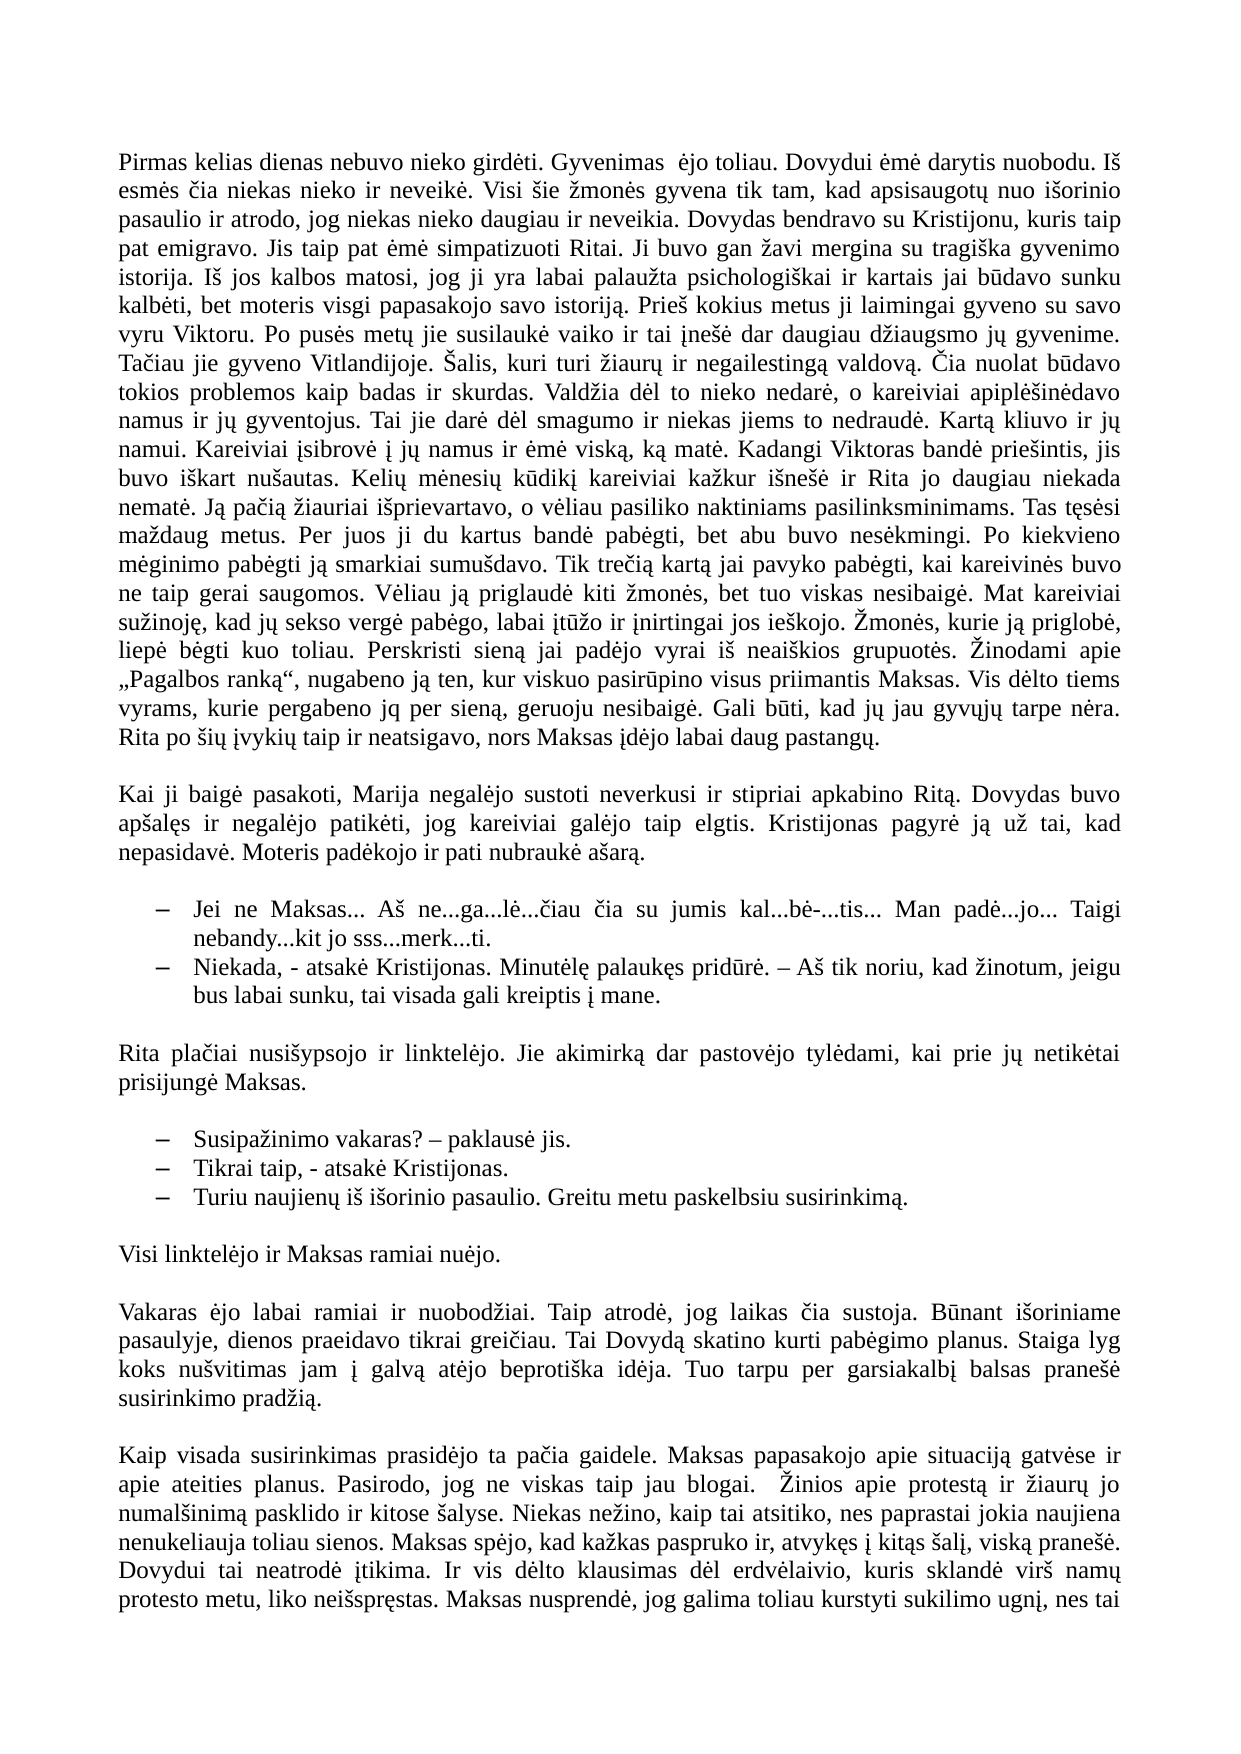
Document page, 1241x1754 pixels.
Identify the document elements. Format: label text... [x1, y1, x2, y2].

list Tikrai taip, - atsakė Kristijonas. [156, 1153, 1122, 1182]
list Niekada, - atsakė Kristijonas. Minutėlę palaukęs pridūrė. – Aš tik noriu, kad žinotum, jeigu bus labai sunku, tai visada gali kreiptis į mane. [156, 952, 1122, 1009]
text Rita plačiai nusišypsojo ir linktelėjo. Jie akimirką dar pastovėjo tylėdami, kai prie jų netikėtai prisijungė Maksas. [118, 1038, 1122, 1096]
list Turiu naujienų iš išorinio pasaulio. Greitu metu paskelbsiu susirinkimą. [156, 1182, 1122, 1211]
text Kai ji baigė pasakoti, Marija negalėjo sustoti neverkusi ir stipriai apkabino Ritą. Dovydas buvo apšalęs ir negalėjo patikėti, jog kareiviai galėjo taip elgtis. Kristijonas pagyrė ją už tai, kad nepasidavė. Moteris padėkojo ir pati nubraukė ašarą. [118, 779, 1122, 866]
text Kaip visada susirinkimas prasidėjo ta pačia gaidele. Maksas papasakojo apie situaciją gatvėse ir apie ateities planus. Pasirodo, jog ne viskas taip jau blogai. Žinios apie protestą ir žiaurų jo numalšinimą pasklido ir kitose šalyse. Niekas nežino, kaip tai atsitiko, nes paprastai jokia naujiena nenukeliauja toliau sienos. Maksas spėjo, kad kažkas paspruko ir, atvykęs į kitąs šalį, viską pranešė. Dovydui tai neatrodė įtikima. Ir vis dėlto klausimas dėl erdvėlaivio, kuris sklandė virš namų protesto metu, liko neišspręstas. Maksas nusprendė, jog galima toliau kurstyti sukilimo ugnį, nes tai [118, 1441, 1122, 1613]
text Visi linktelėjo ir Maksas ramiai nuėjo. [118, 1239, 1122, 1268]
text Vakaras ėjo labai ramiai ir nuobodžiai. Taip atrodė, jog laikas čia sustoja. Būnant išoriniame pasaulyje, dienos praeidavo tikrai greičiau. Tai Dovydą skatino kurti pabėgimo planus. Staiga lyg koks nušvitimas jam į galvą atėjo beprotiška idėja. Tuo tarpu per garsiakalbį balsas pranešė susirinkimo pradžią. [118, 1297, 1122, 1412]
list Jei ne Maksas... Aš ne...ga...lė...čiau čia su jumis kal...bė-...tis... Man padė...jo... Taigi nebandy...kit jo sss...merk...ti. [156, 894, 1122, 952]
list Susipažinimo vakaras? – paklausė jis. [156, 1124, 1122, 1153]
text Pirmas kelias dienas nebuvo nieko girdėti. Gyvenimas ėjo toliau. Dovydui ėmė darytis nuobodu. Iš esmės čia niekas nieko ir neveikė. Visi šie žmonės gyvena tik tam, kad apsisaugotų nuo išorinio pasaulio ir atrodo, jog niekas nieko daugiau ir neveikia. Dovydas bendravo su Kristijonu, kuris taip pat emigravo. Jis taip pat ėmė simpatizuoti Ritai. Ji buvo gan žavi mergina su tragiška gyvenimo istorija. Iš jos kalbos matosi, jog ji yra labai palaužta psichologiškai ir kartais jai būdavo sunku kalbėti, bet moteris visgi papasakojo savo istoriją. Prieš kokius metus ji laimingai gyveno su savo vyru Viktoru. Po pusės metų jie susilaukė vaiko ir tai įnešė dar daugiau džiaugsmo jų gyvenime. Tačiau jie gyveno Vitlandijoje. Šalis, kuri turi žiaurų ir negailestingą valdovą. Čia nuolat būdavo tokios problemos kaip badas ir skurdas. Valdžia dėl to nieko nedarė, o kareiviai apiplėšinėdavo namus ir jų gyventojus. Tai jie darė dėl smagumo ir niekas jiems to nedraudė. Kartą kliuvo ir jų namui. Kareiviai įsibrovė į jų namus ir ėmė viską, ką matė. Kadangi Viktoras bandė priešintis, jis buvo iškart nušautas. Kelių mėnesių kūdikį kareiviai kažkur išnešė ir Rita jo daugiau niekada nematė. Ją pačią žiauriai išprievartavo, o vėliau pasiliko naktiniams pasilinksminimams. Tas tęsėsi maždaug metus. Per juos ji du kartus bandė pabėgti, bet abu buvo nesėkmingi. Po kiekvieno mėginimo pabėgti ją smarkiai sumušdavo. Tik trečią kartą jai pavyko pabėgti, kai kareivinės buvo ne taip gerai saugomos. Vėliau ją priglaudė kiti žmonės, bet tuo viskas nesibaigė. Mat kareiviai sužinoję, kad jų sekso vergė pabėgo, labai įtūžo ir įnirtingai jos ieškojo. Žmonės, kurie ją priglobė, liepė bėgti kuo toliau. Perskristi sieną jai padėjo vyrai iš neaiškios grupuotės. Žinodami apie „Pagalbos ranką“, nugabeno ją ten, kur viskuo pasirūpino visus priimantis Maksas. Vis dėlto tiems vyrams, kurie pergabeno jq per sieną, geruoju nesibaigė. Gali būti, kad jų jau gyvųjų tarpe nėra. Rita po šių įvykių taip ir neatsigavo, nors Maksas įdėjo labai daug pastangų. [118, 147, 1122, 751]
